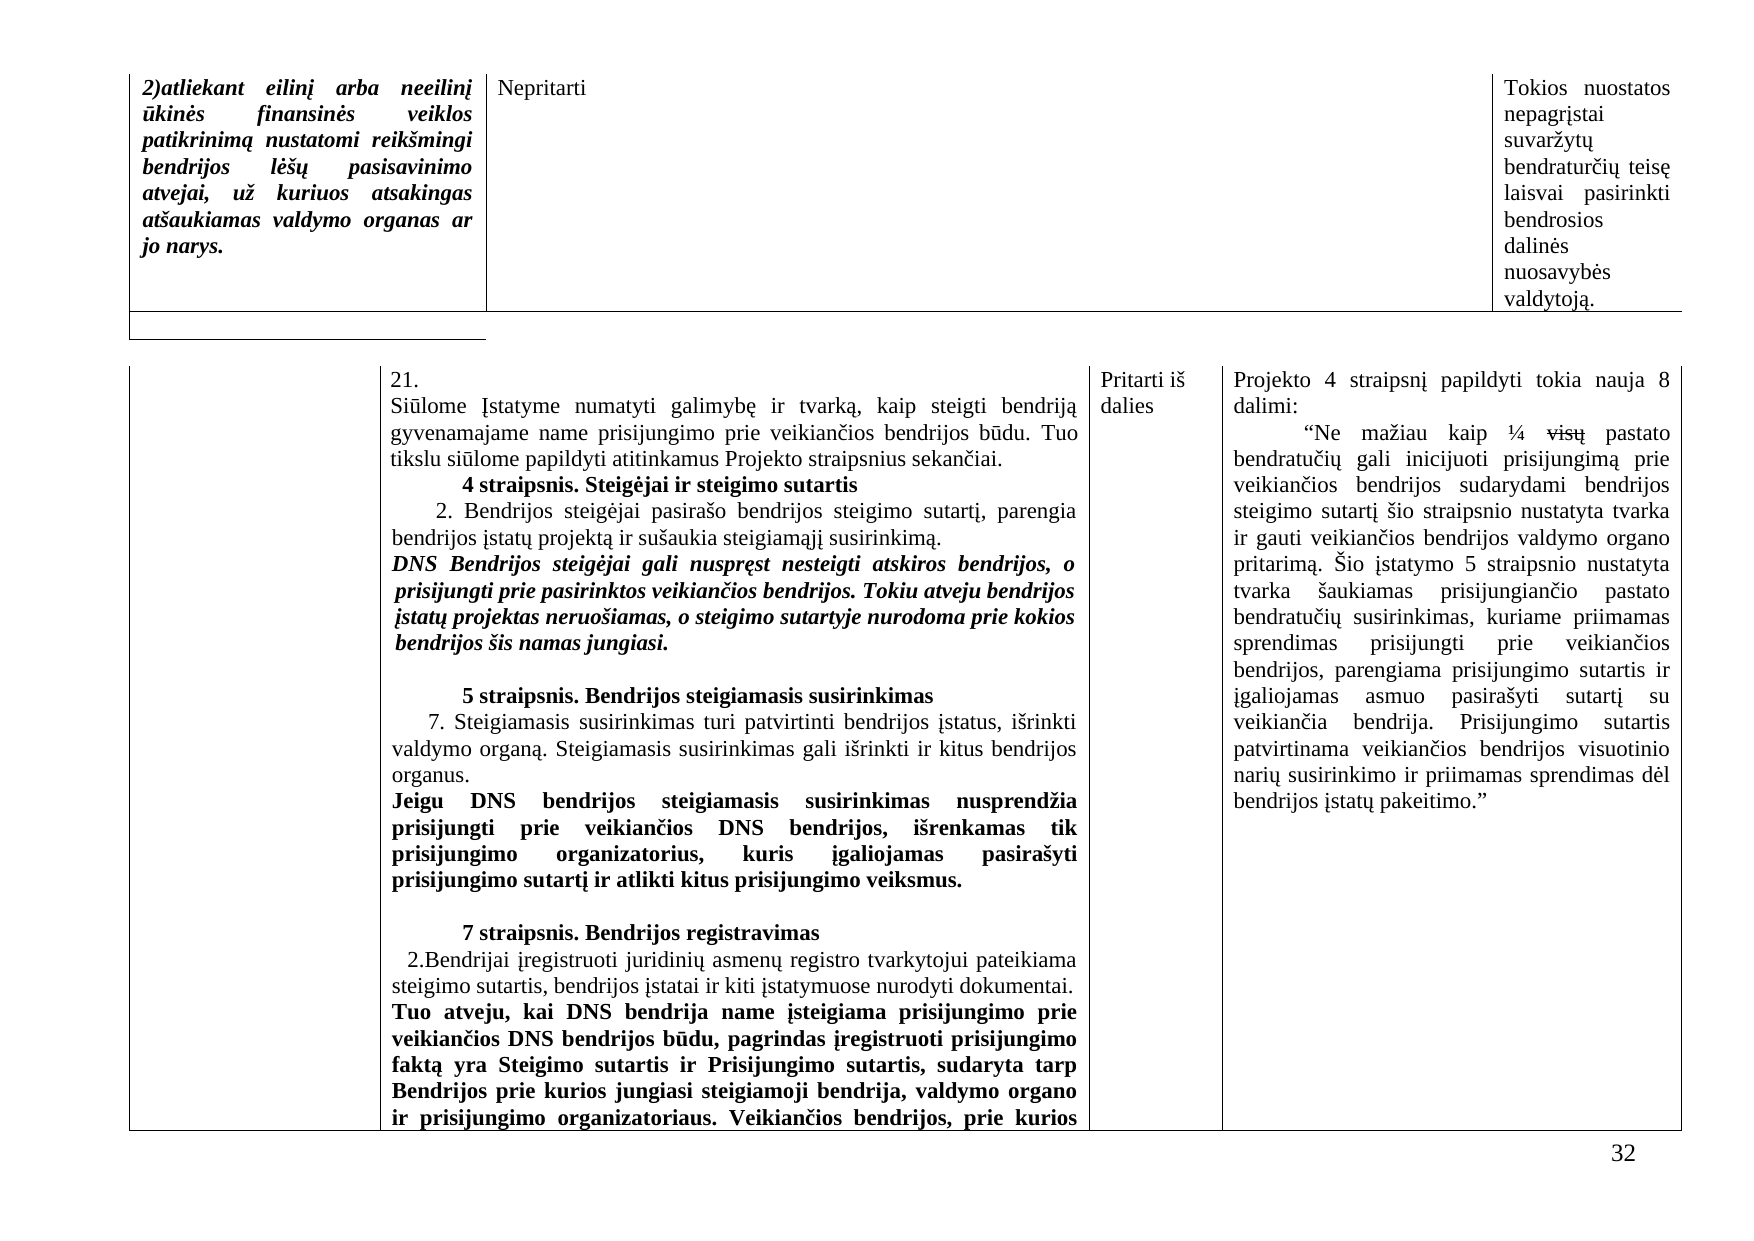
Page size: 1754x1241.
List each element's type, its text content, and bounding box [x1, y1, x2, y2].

table_cell [130, 312, 486, 338]
table_header Pritarti iš dalies [1090, 366, 1222, 1130]
table_header [130, 366, 380, 1130]
table_header 2)atliekant eilinį arba neeilinį ūkinės finansinės veiklos patikrinimą nustatomi reikšmingi bendrijos lėšų pasisavinimo atvejai, už kuriuos atsakingas atšaukiamas valdymo organas ar jo narys. [130, 74, 486, 311]
table_header 21. Siūlome Įstatyme numatyti galimybę ir tvarką, kaip steigti bendriją gyvenamajame name prisijungimo prie veikiančios bendrijos būdu. Tuo tikslu siūlome papildyti atitinkamus Projekto straipsnius sekančiai. 4 straipsnis. Steigėjai ir steigimo sutartis 2. Bendrijos steigėjai pasirašo bendrijos steigimo sutartį, parengia bendrijos įstatų projektą ir sušaukia steigiamąjį susirinkimą. DNS Bendrijos steigėjai gali nuspręst nesteigti atskiros bendrijos, o prisijungti prie pasirinktos veikiančios bendrijos. Tokiu atveju bendrijos įstatų projektas neruošiamas, o steigimo sutartyje nurodoma prie kokios bendrijos šis namas jungiasi. 5 straipsnis. Bendrijos steigiamasis susirinkimas 7. Steigiamasis susirinkimas turi patvirtinti bendrijos įstatus, išrinkti valdymo organą. Steigiamasis susirinkimas gali išrinkti ir kitus bendrijos organus. Jeigu DNS bendrijos steigiamasis susirinkimas nusprendžia prisijungti prie veikiančios DNS bendrijos, išrenkamas tik prisijungimo organizatorius, kuris įgaliojamas pasirašyti prisijungimo sutartį ir atlikti kitus prisijungimo veiksmus. 7 straipsnis. Bendrijos registravimas 2.Bendrijai įregistruoti juridinių asmenų registro tvarkytojui pateikiama steigimo sutartis, bendrijos įstatai ir kiti įstatymuose nurodyti dokumentai. Tuo atveju, kai DNS bendrija name įsteigiama prisijungimo prie veikiančios DNS bendrijos būdu, pagrindas įregistruoti prisijungimo faktą yra Steigimo sutartis ir Prisijungimo sutartis, sudaryta tarp Bendrijos prie kurios jungiasi steigiamoji bendrija, valdymo organo ir prisijungimo organizatoriaus. Veikiančios bendrijos, prie kurios [381, 366, 1089, 1130]
table_header Tokios nuostatos nepagrįstai suvaržytų bendraturčių teisę laisvai pasirinkti bendrosios dalinės nuosavybės valdytoją. [1493, 74, 1682, 311]
table_header Nepritarti [487, 74, 1492, 311]
table_header Projekto 4 straipsnį papildyti tokia nauja 8 dalimi: “Ne mažiau kaip ¼ visų pastato bendratučių gali inicijuoti prisijungimą prie veikiančios bendrijos sudarydami bendrijos steigimo sutartį šio straipsnio nustatyta tvarka ir gauti veikiančios bendrijos valdymo organo pritarimą. Šio įstatymo 5 straipsnio nustatyta tvarka šaukiamas prisijungiančio pastato bendratučių susirinkimas, kuriame priimamas sprendimas prisijungti prie veikiančios bendrijos, parengiama prisijungimo sutartis ir įgaliojamas asmuo pasirašyti sutartį su veikiančia bendrija. Prisijungimo sutartis patvirtinama veikiančios bendrijos visuotinio narių susirinkimo ir priimamas sprendimas dėl bendrijos įstatų pakeitimo.” [1223, 366, 1681, 1130]
